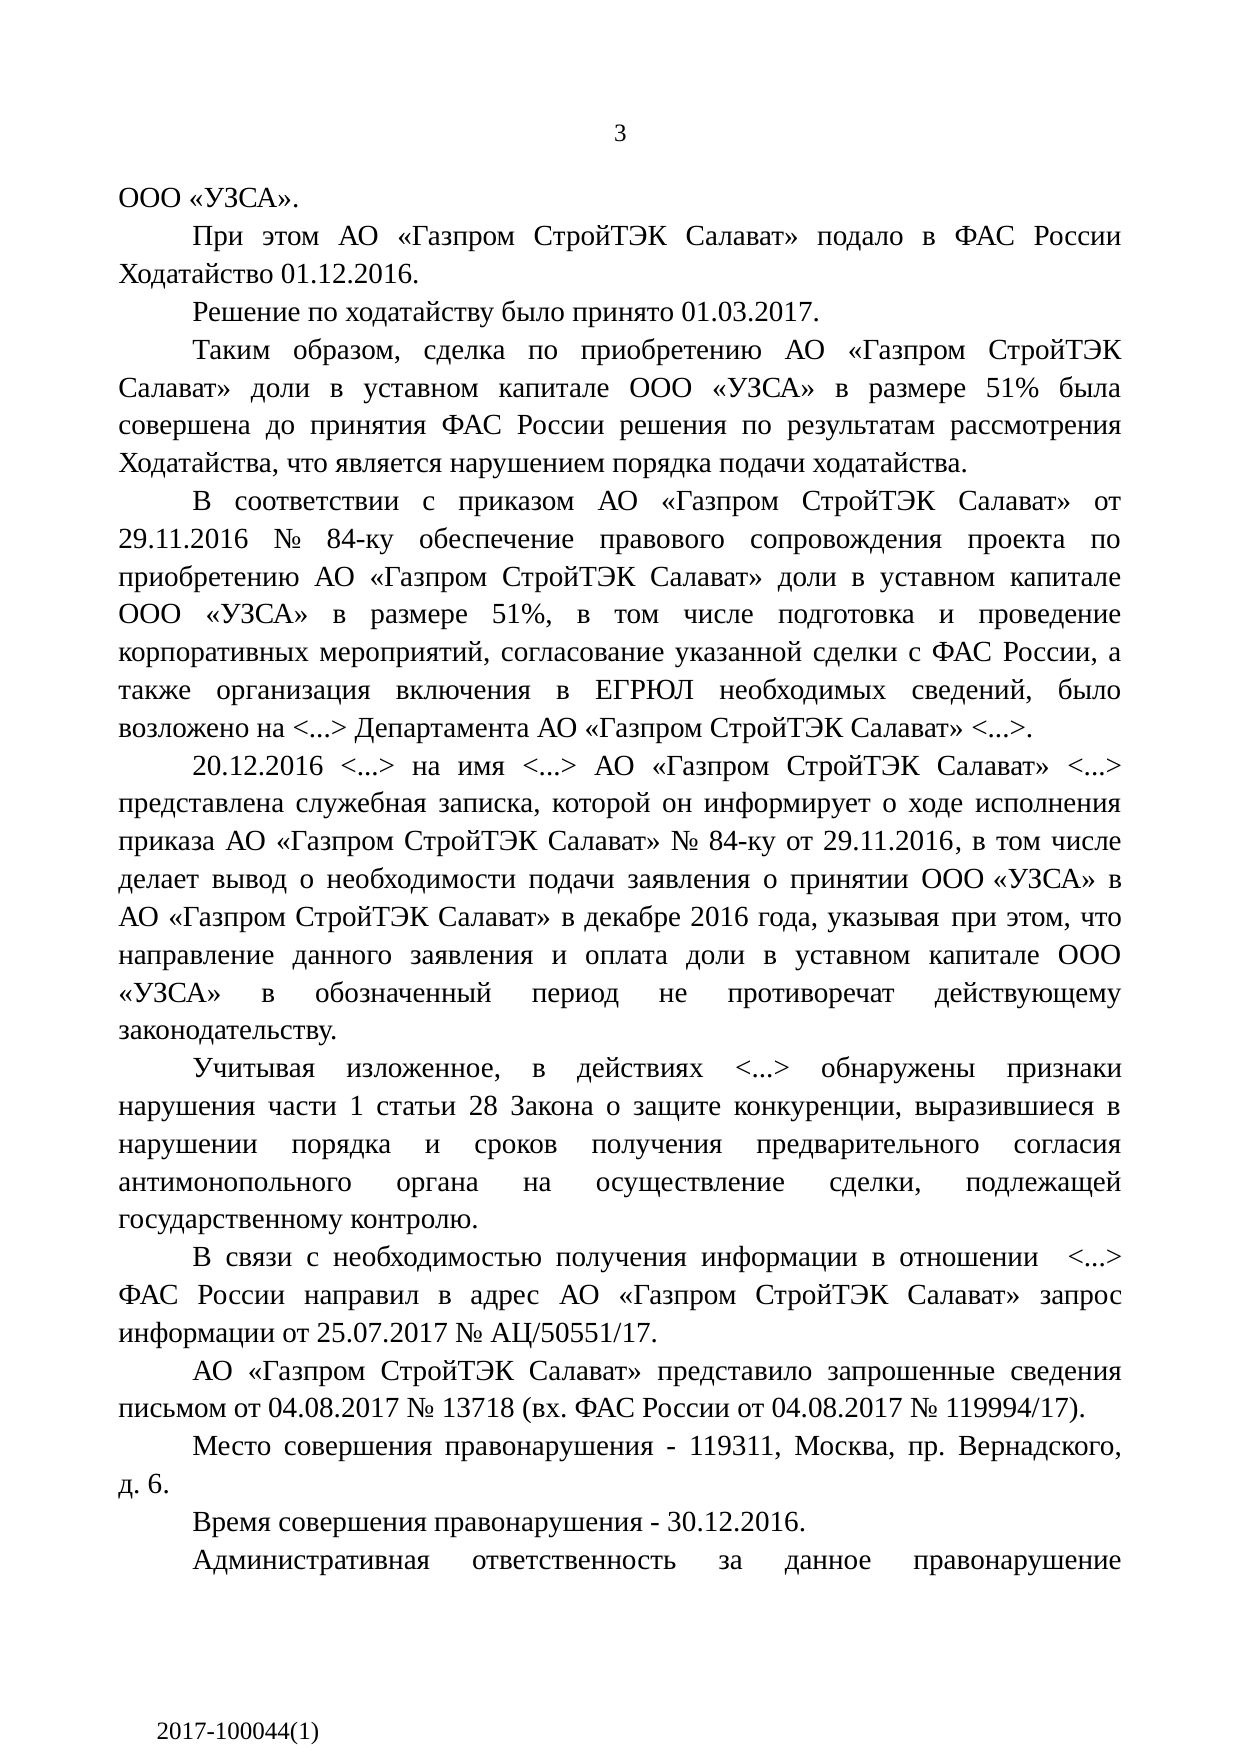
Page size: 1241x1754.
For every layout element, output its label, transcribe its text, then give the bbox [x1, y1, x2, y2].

text В соответствии с приказом АО «Газпром СтройТЭК Салават» от 29.11.2016 № 84-ку обеспечение правового сопровождения проекта по приобретению АО «Газпром СтройТЭК Салават» доли в уставном капитале ООО «УЗСА» в размере 51%, в том числе подготовка и проведение корпоративных мероприятий, согласование указанной сделки с ФАС России, а также организация включения в ЕГРЮЛ необходимых сведений, было возложено на <...> Департамента АО «Газпром СтройТЭК Салават» <...>. [118, 479, 1122, 743]
text Административная ответственность за данное правонарушение [118, 1538, 1122, 1575]
text АО «Газпром СтройТЭК Салават» представило запрошенные сведения письмом от 04.08.2017 № 13718 (вх. ФАС России от 04.08.2017 № 119994/17). [118, 1348, 1122, 1424]
text В связи с необходимостью получения информации в отношении <...> ФАС России направил в адрес АО «Газпром СтройТЭК Салават» запрос информации от 25.07.2017 № АЦ/50551/17. [118, 1235, 1122, 1348]
text ООО «УЗСА». [118, 176, 1122, 214]
text Учитывая изложенное, в действиях <...> обнаружены признаки нарушения части 1 статьи 28 Закона о защите конкуренции, выразившиеся в нарушении порядка и сроков получения предварительного согласия антимонопольного органа на осуществление сделки, подлежащей государственному контролю. [118, 1046, 1122, 1235]
text Решение по ходатайству было принято 01.03.2017. [118, 290, 1122, 328]
text При этом АО «Газпром СтройТЭК Салават» подало в ФАС России Ходатайство 01.12.2016. [118, 214, 1122, 290]
text Время совершения правонарушения - 30.12.2016. [118, 1500, 1122, 1538]
text Таким образом, сделка по приобретению АО «Газпром СтройТЭК Салават» доли в уставном капитале ООО «УЗСА» в размере 51% была совершена до принятия ФАС России решения по результатам рассмотрения Ходатайства, что является нарушением порядка подачи ходатайства. [118, 328, 1122, 479]
text Место совершения правонарушения - 119311, Москва, пр. Вернадского, д. 6. [118, 1424, 1122, 1500]
text 20.12.2016 <...> на имя <...> АО «Газпром СтройТЭК Салават» <...> представлена служебная записка, которой он информирует о ходе исполнения приказа АО «Газпром СтройТЭК Салават» № 84-ку от 29.11.2016, в том числе делает вывод о необходимости подачи заявления о принятии ООО «УЗСА» в АО «Газпром СтройТЭК Салават» в декабре 2016 года, указывая при этом, что направление данного заявления и оплата доли в уставном капитале ООО «УЗСА» в обозначенный период не противоречат действующему законодательству. [118, 743, 1122, 1046]
